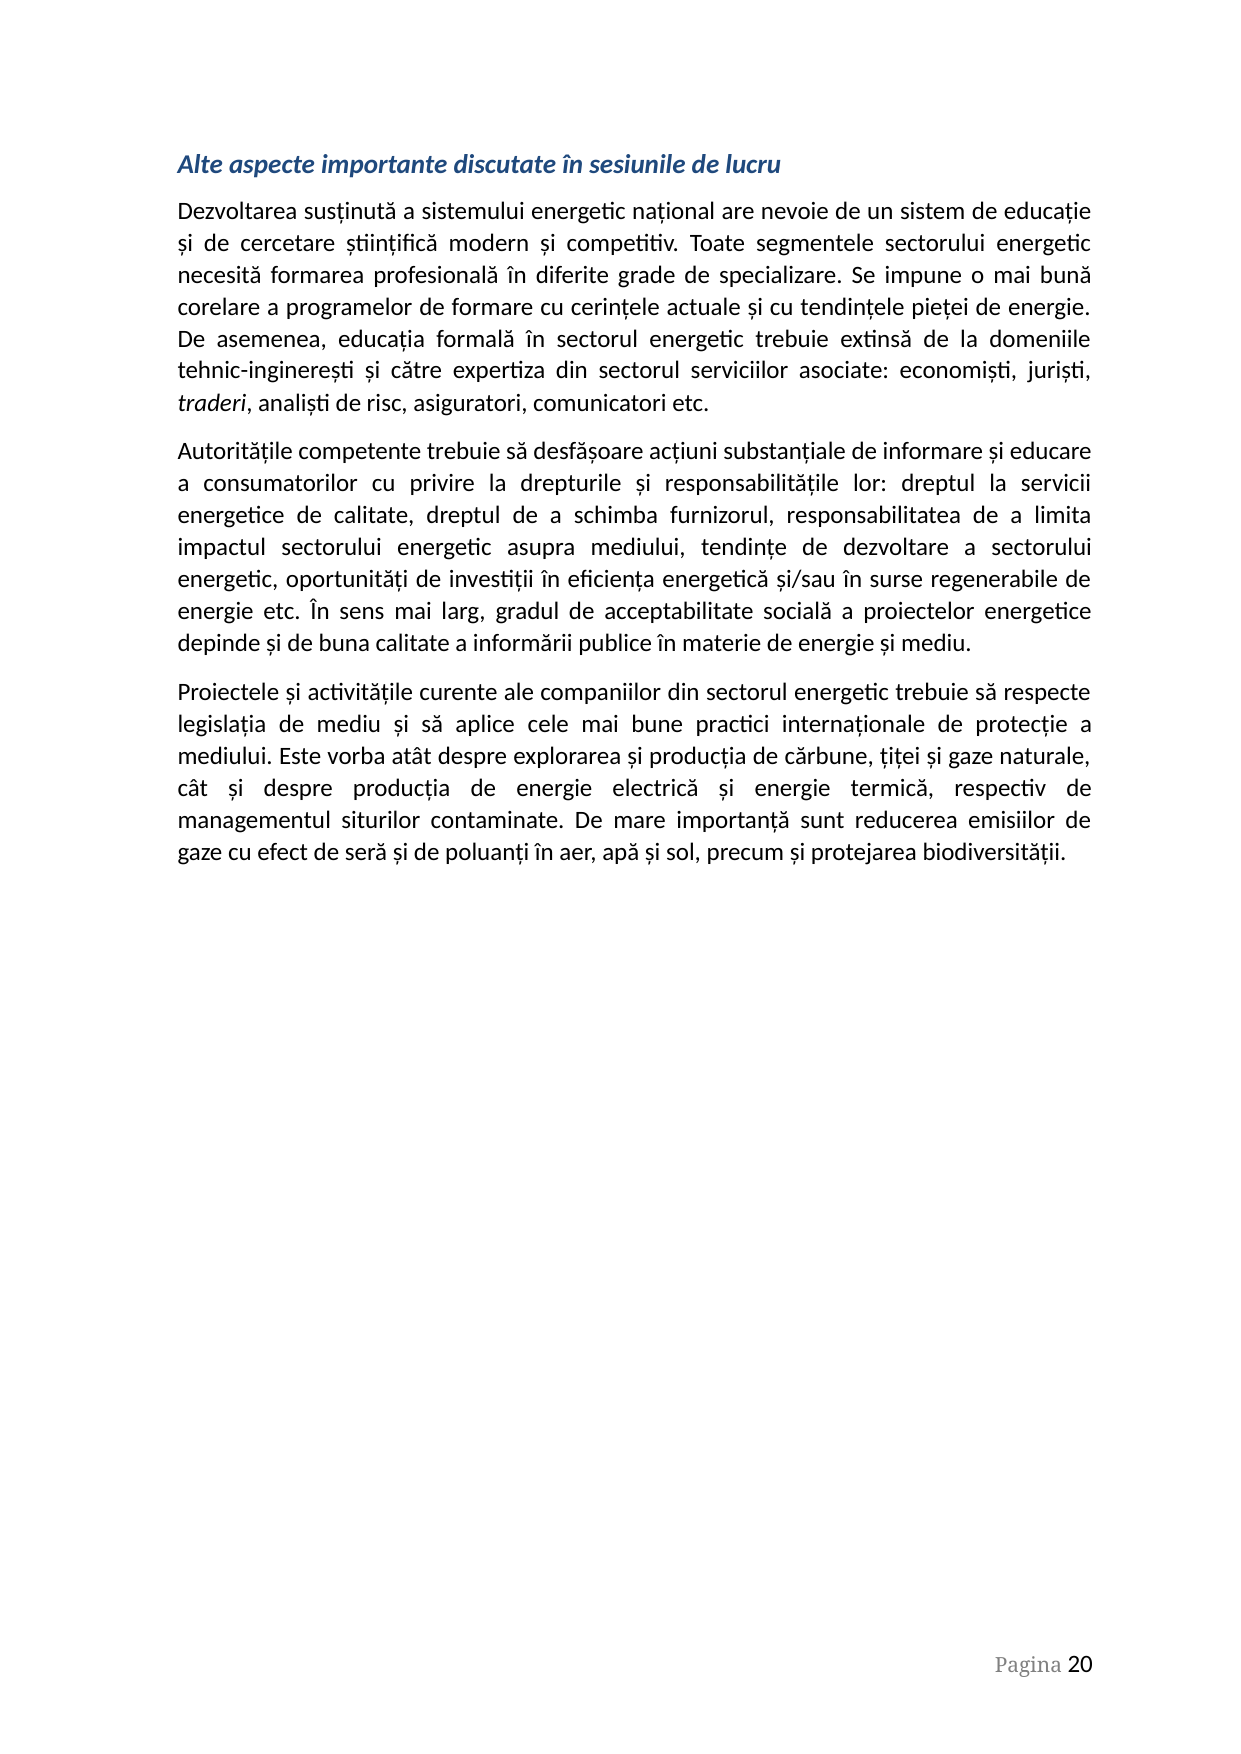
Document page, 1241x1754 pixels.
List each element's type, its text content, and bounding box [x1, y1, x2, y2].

text Autoritățile competente trebuie să desfășoare acțiuni substanțiale de informare și educare a consumatorilor cu privire la drepturile și responsabilitățile lor: dreptul la servicii energetice de calitate, dreptul de a schimba furnizorul, responsabilitatea de a limita impactul sectorului energetic asupra mediului, tendințe de dezvoltare a sectorului energetic, oportunități de investiții în eficiența energetică și/sau în surse regenerabile de energie etc. În sens mai larg, gradul de acceptabilitate socială a proiectelor energetice depinde și de buna calitate a informării publice în materie de energie și mediu. [177, 435, 1092, 658]
text Dezvoltarea susținută a sistemului energetic național are nevoie de un sistem de educație și de cercetare științifică modern și competitiv. Toate segmentele sectorului energetic necesită formarea profesională în diferite grade de specializare. Se impune o mai bună corelare a programelor de formare cu cerințele actuale și cu tendințele pieței de energie. De asemenea, educația formală în sectorul energetic trebuie extinsă de la domeniile tehnic-inginerești și către expertiza din sectorul serviciilor asociate: economiști, juriști, traderi, analiști de risc, asiguratori, comunicatori etc. [177, 195, 1092, 417]
text Proiectele și activitățile curente ale companiilor din sectorul energetic trebuie să respecte legislația de mediu și să aplice cele mai bune practici internaționale de protecție a mediului. Este vorba atât despre explorarea și producția de cărbune, țiței și gaze naturale, cât și despre producția de energie electrică și energie termică, respectiv de managementul siturilor contaminate. De mare importanță sunt reducerea emisiilor de gaze cu efect de seră și de poluanți în aer, apă și sol, precum și protejarea biodiversității. [177, 676, 1092, 866]
subtitle Alte aspecte importante discutate în sesiunile de lucru [177, 148, 1092, 181]
